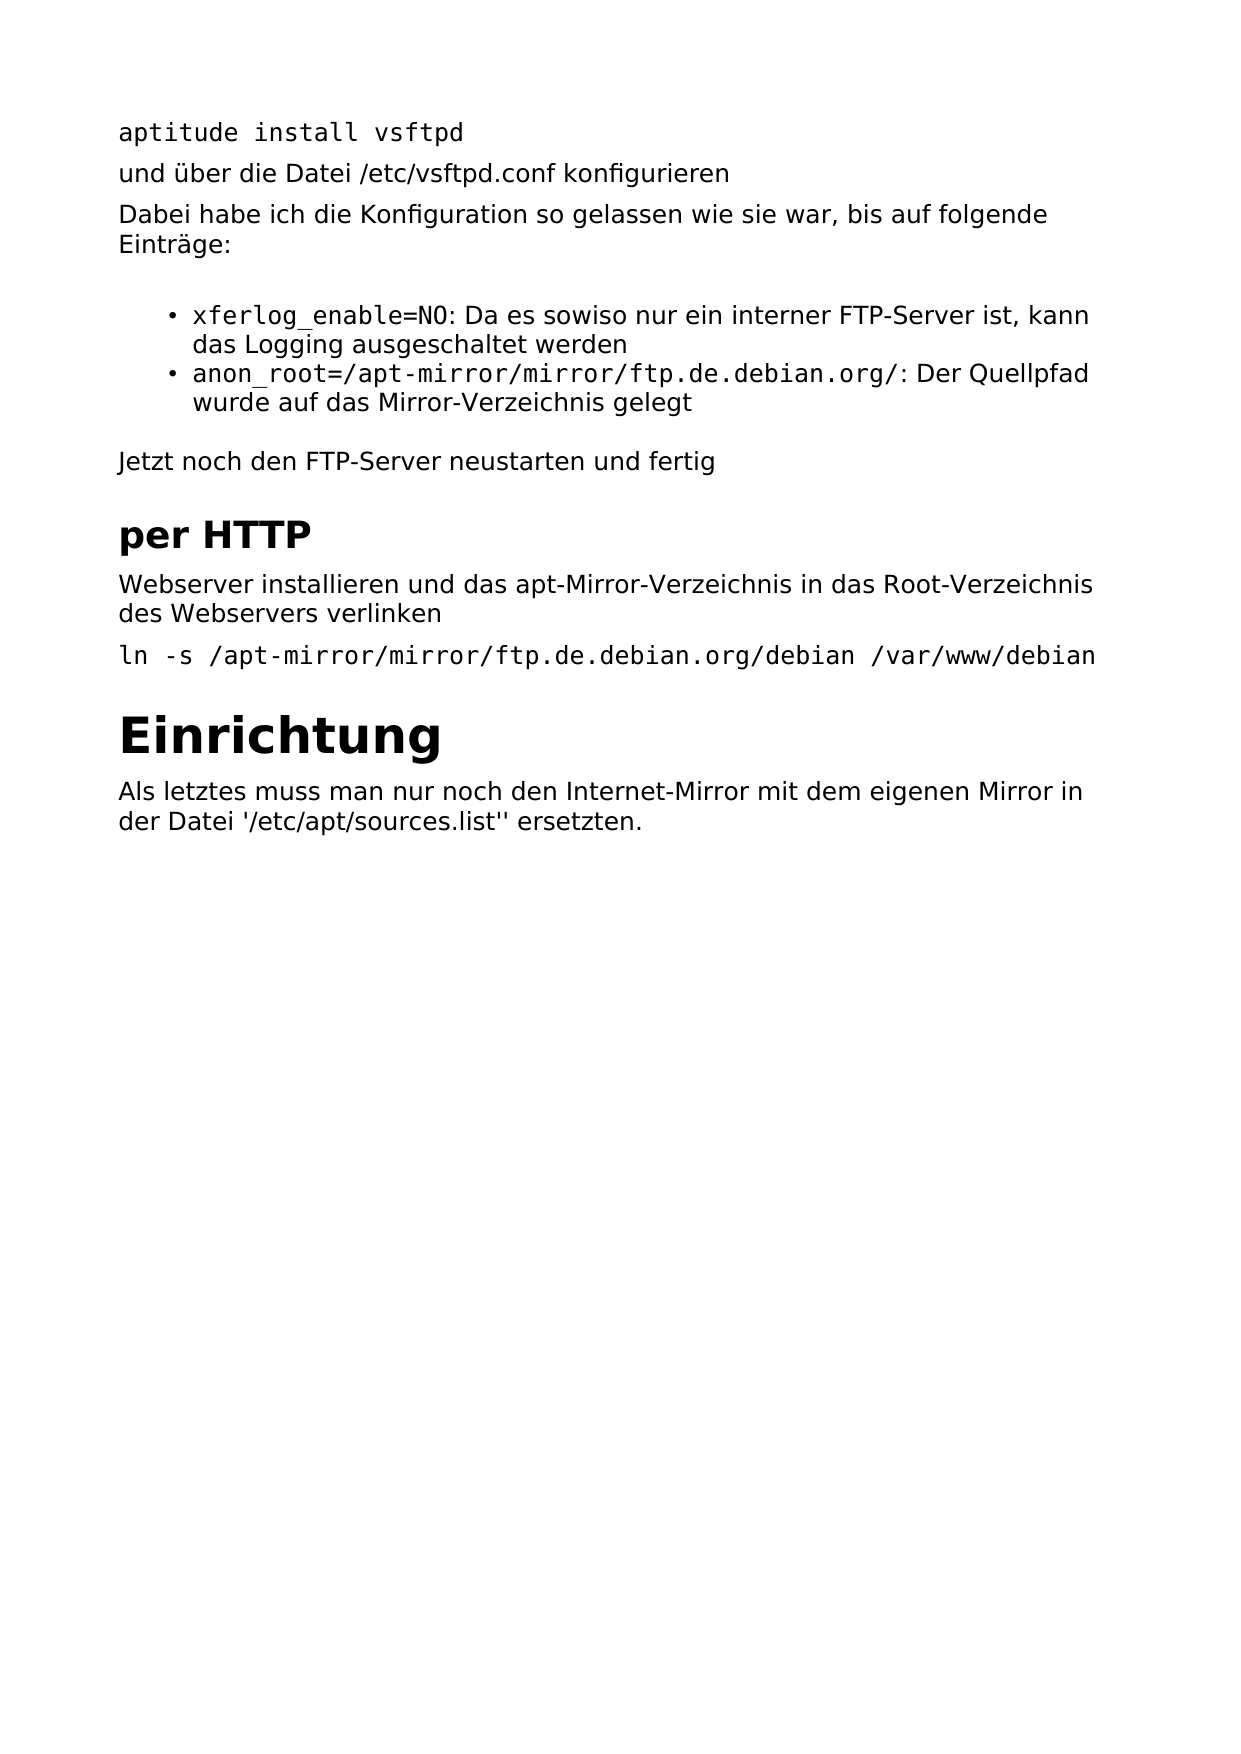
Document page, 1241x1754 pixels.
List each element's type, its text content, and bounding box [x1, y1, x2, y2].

list anon_root=/apt-mirror/mirror/ftp.de.debian.org/: Der Quellpfad wurde auf das Mirror-Verzeichnis gelegt [177, 359, 1122, 418]
text ln -s /apt-mirror/mirror/ftp.de.debian.org/debian /var/www/debian [118, 641, 1122, 670]
text Jetzt noch den FTP-Server neustarten und fertig [118, 447, 1122, 476]
text Dabei habe ich die Konfiguration so gelassen wie sie war, bis auf folgende Einträge: [118, 201, 1122, 259]
text aptitude install vsftpd [118, 118, 1122, 147]
text Als letztes muss man nur noch den Internet-Mirror mit dem eigenen Mirror in der Datei '/etc/apt/sources.list'' ersetzten. [118, 777, 1122, 836]
subtitle Einrichtung [118, 707, 1122, 765]
list xferlog_enable=NO: Da es sowiso nur ein interner FTP-Server ist, kann das Logging ausgeschaltet werden [177, 301, 1122, 359]
subtitle per HTTP [118, 514, 1122, 557]
text Webserver installieren und das apt-Mirror-Verzeichnis in das Root-Verzeichnis des Webservers verlinken [118, 570, 1122, 628]
text und über die Datei /etc/vsftpd.conf konfigurieren [118, 159, 1122, 188]
